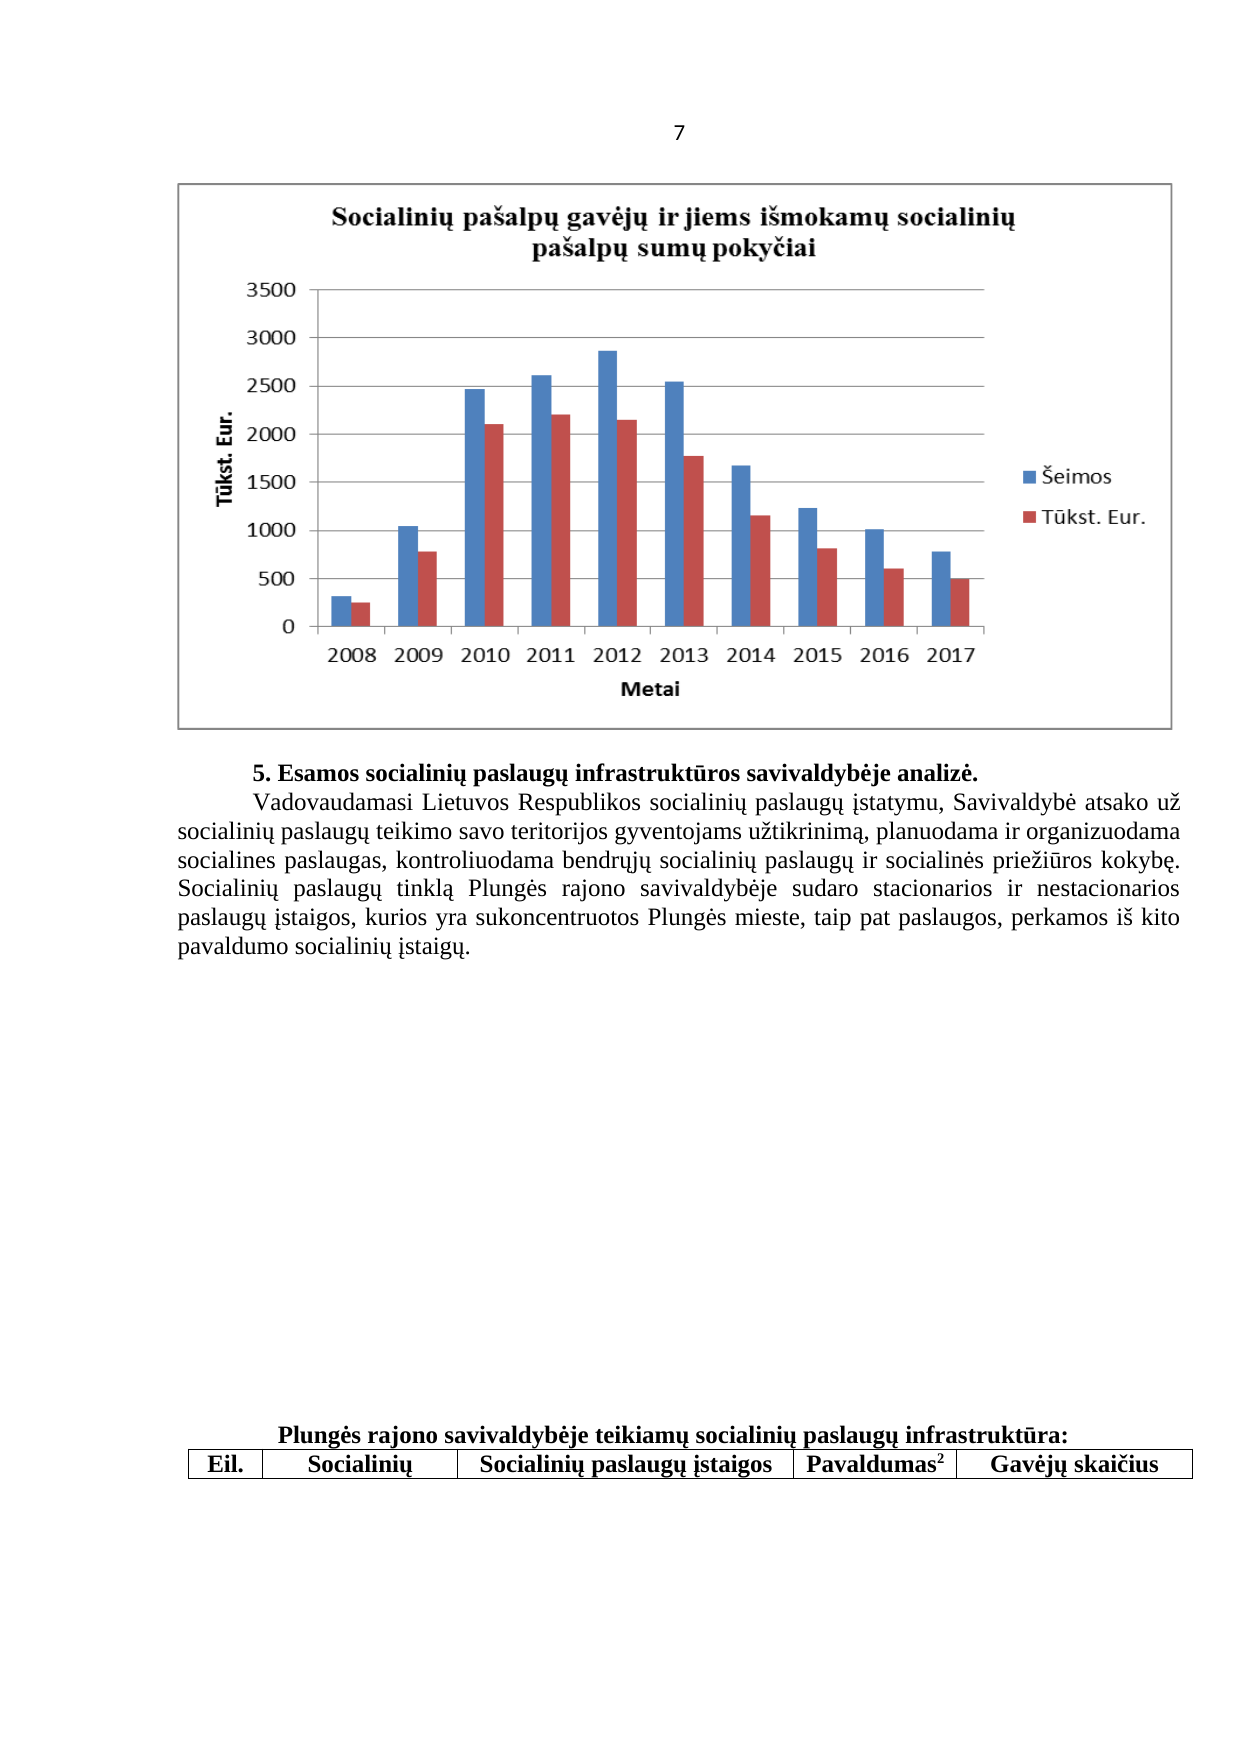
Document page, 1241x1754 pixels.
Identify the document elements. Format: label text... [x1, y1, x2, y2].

table_header Pavaldumas [794, 1450, 956, 1478]
text Plungės rajono savivaldybėje teikiamų socialinių paslaugų infrastruktūra: [177, 1420, 1181, 1448]
table_header Socialinių [263, 1450, 457, 1478]
table_header Eil. [189, 1450, 262, 1478]
text 5. Esamos socialinių paslaugų infrastruktūros savivaldybėje analizė. [177, 758, 1181, 787]
table_header Gavėjų skaičius [957, 1450, 1192, 1478]
table_header Socialinių paslaugų įstaigos [458, 1450, 793, 1478]
text Vadovaudamasi Lietuvos Respublikos socialinių paslaugų įstatymu, Savivaldybė atsako už socialinių paslaugų teikimo savo teritorijos gyventojams užtikrinimą, planuodama ir organizuodama socialines paslaugas, kontroliuodama bendrųjų socialinių paslaugų ir socialinės priežiūros kokybę. Socialinių paslaugų tinklą Plungės rajono savivaldybėje sudaro stacionarios ir nestacionarios paslaugų įstaigos, kurios yra sukoncentruotos Plungės mieste, taip pat paslaugos, perkamos iš kito pavaldumo socialinių įstaigų. [177, 787, 1181, 960]
